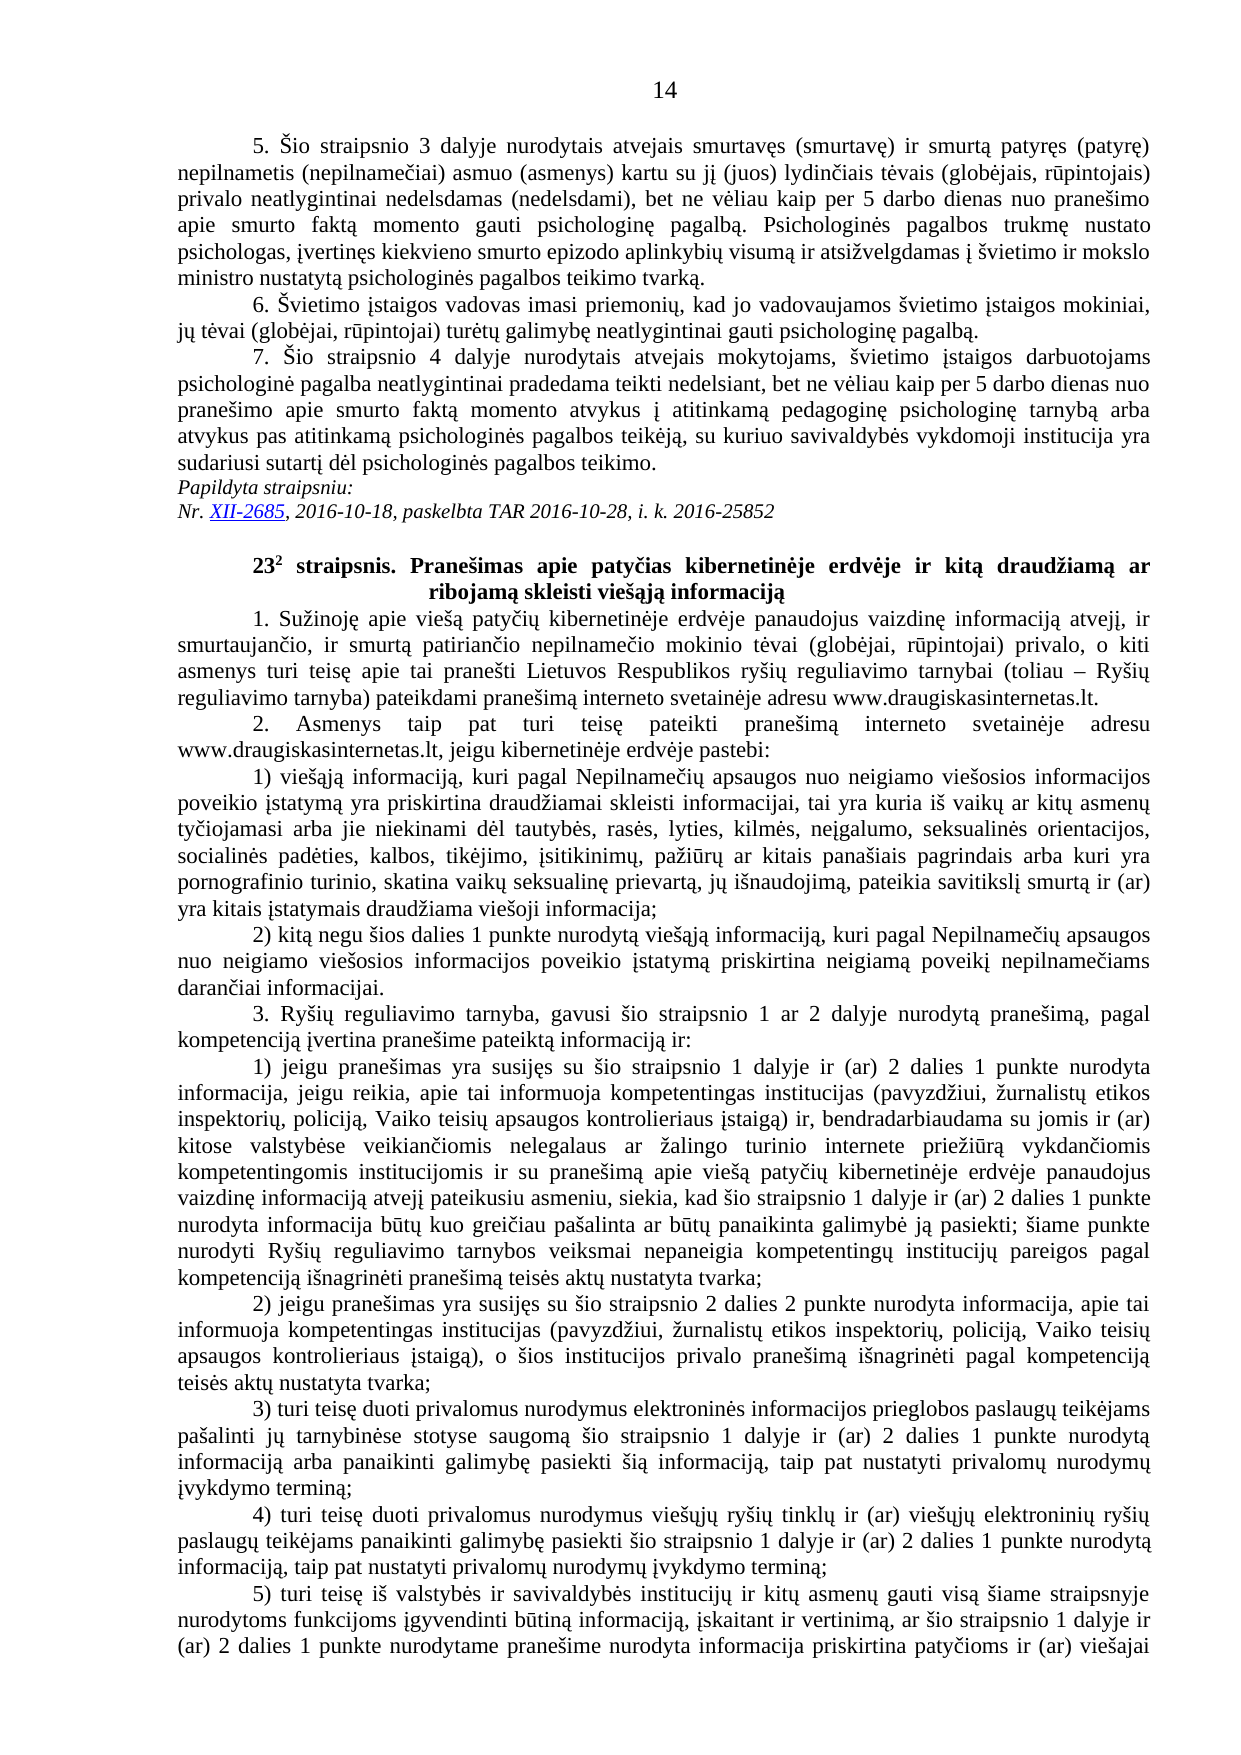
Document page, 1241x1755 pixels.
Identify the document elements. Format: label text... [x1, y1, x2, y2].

text 4) turi teisę duoti privalomus nurodymus viešųjų ryšių tinklų ir (ar) viešųjų elektroninių ryšių paslaugų teikėjams panaikinti galimybę pasiekti šio straipsnio 1 dalyje ir (ar) 2 dalies 1 punkte nurodytą informaciją, taip pat nustatyti privalomų nurodymų įvykdymo terminą; [177, 1501, 1152, 1580]
text 2. Asmenys taip pat turi teisę pateikti pranešimą interneto svetainėje adresu www.draugiskasinternetas.lt, jeigu kibernetinėje erdvėje pastebi: [177, 710, 1152, 763]
text 1) jeigu pranešimas yra susijęs su šio straipsnio 1 dalyje ir (ar) 2 dalies 1 punkte nurodyta informacija, jeigu reikia, apie tai informuoja kompetentingas institucijas (pavyzdžiui, žurnalistų etikos inspektorių, policiją, Vaiko teisių apsaugos kontrolieriaus įstaigą) ir, bendradarbiaudama su jomis ir (ar) kitose valstybėse veikiančiomis nelegalaus ar žalingo turinio internete priežiūrą vykdančiomis kompetentingomis institucijomis ir su pranešimą apie viešą patyčių kibernetinėje erdvėje panaudojus vaizdinę informaciją atvejį pateikusiu asmeniu, siekia, kad šio straipsnio 1 dalyje ir (ar) 2 dalies 1 punkte nurodyta informacija būtų kuo greičiau pašalinta ar būtų panaikinta galimybė ją pasiekti; šiame punkte nurodyti Ryšių reguliavimo tarnybos veiksmai nepaneigia kompetentingų institucijų pareigos pagal kompetenciją išnagrinėti pranešimą teisės aktų nustatyta tvarka; [177, 1053, 1152, 1290]
text Nr. XII-2685, 2016-10-18, paskelbta TAR 2016-10-28, i. k. 2016-25852 [177, 499, 1152, 523]
text 2) kitą negu šios dalies 1 punkte nurodytą viešąją informaciją, kuri pagal Nepilnamečių apsaugos nuo neigiamo viešosios informacijos poveikio įstatymą priskirtina neigiamą poveikį nepilnamečiams darančiai informacijai. [177, 921, 1152, 1000]
text 1) viešąją informaciją, kuri pagal Nepilnamečių apsaugos nuo neigiamo viešosios informacijos poveikio įstatymą yra priskirtina draudžiamai skleisti informacijai, tai yra kuria iš vaikų ar kitų asmenų tyčiojamasi arba jie niekinami dėl tautybės, rasės, lyties, kilmės, neįgalumo, seksualinės orientacijos, socialinės padėties, kalbos, tikėjimo, įsitikinimų, pažiūrų ar kitais panašiais pagrindais arba kuri yra pornografinio turinio, skatina vaikų seksualinę prievartą, jų išnaudojimą, pateikia savitikslį smurtą ir (ar) yra kitais įstatymais draudžiama viešoji informacija; [177, 763, 1152, 921]
text 5. Šio straipsnio 3 dalyje nurodytais atvejais smurtavęs (smurtavę) ir smurtą patyręs (patyrę) nepilnametis (nepilnamečiai) asmuo (asmenys) kartu su jį (juos) lydinčiais tėvais (globėjais, rūpintojais) privalo neatlygintinai nedelsdamas (nedelsdami), bet ne vėliau kaip per 5 darbo dienas nuo pranešimo apie smurto faktą momento gauti psichologinę pagalbą. Psichologinės pagalbos trukmę nustato psichologas, įvertinęs kiekvieno smurto epizodo aplinkybių visumą ir atsižvelgdamas į švietimo ir mokslo ministro nustatytą psichologinės pagalbos teikimo tvarką. [177, 132, 1152, 291]
text 3) turi teisę duoti privalomus nurodymus elektroninės informacijos prieglobos paslaugų teikėjams pašalinti jų tarnybinėse stotyse saugomą šio straipsnio 1 dalyje ir (ar) 2 dalies 1 punkte nurodytą informaciją arba panaikinti galimybę pasiekti šią informaciją, taip pat nustatyti privalomų nurodymų įvykdymo terminą; [177, 1395, 1152, 1501]
text 232 straipsnis. Pranešimas apie patyčias kibernetinėje erdvėje ir kitą draudžiamą ar ribojamą skleisti viešąją informaciją [252, 552, 1152, 605]
text 3. Ryšių reguliavimo tarnyba, gavusi šio straipsnio 1 ar 2 dalyje nurodytą pranešimą, pagal kompetenciją įvertina pranešime pateiktą informaciją ir: [177, 1000, 1152, 1053]
text 5) turi teisę iš valstybės ir savivaldybės institucijų ir kitų asmenų gauti visą šiame straipsnyje nurodytoms funkcijoms įgyvendinti būtiną informaciją, įskaitant ir vertinimą, ar šio straipsnio 1 dalyje ir (ar) 2 dalies 1 punkte nurodytame pranešime nurodyta informacija priskirtina patyčioms ir (ar) viešajai [177, 1580, 1152, 1659]
text 7. Šio straipsnio 4 dalyje nurodytais atvejais mokytojams, švietimo įstaigos darbuotojams psichologinė pagalba neatlygintinai pradedama teikti nedelsiant, bet ne vėliau kaip per 5 darbo dienas nuo pranešimo apie smurto faktą momento atvykus į atitinkamą pedagoginę psichologinę tarnybą arba atvykus pas atitinkamą psichologinės pagalbos teikėją, su kuriuo savivaldybės vykdomoji institucija yra sudariusi sutartį dėl psichologinės pagalbos teikimo. [177, 343, 1152, 475]
text 6. Švietimo įstaigos vadovas imasi priemonių, kad jo vadovaujamos švietimo įstaigos mokiniai, jų tėvai (globėjai, rūpintojai) turėtų galimybę neatlygintinai gauti psichologinę pagalbą. [177, 291, 1152, 343]
text 1. Sužinoję apie viešą patyčių kibernetinėje erdvėje panaudojus vaizdinę informaciją atvejį, ir smurtaujančio, ir smurtą patiriančio nepilnamečio mokinio tėvai (globėjai, rūpintojai) privalo, o kiti asmenys turi teisę apie tai pranešti Lietuvos Respublikos ryšių reguliavimo tarnybai (toliau – Ryšių reguliavimo tarnyba) pateikdami pranešimą interneto svetainėje adresu www.draugiskasinternetas.lt. [177, 605, 1152, 710]
text 2) jeigu pranešimas yra susijęs su šio straipsnio 2 dalies 2 punkte nurodyta informacija, apie tai informuoja kompetentingas institucijas (pavyzdžiui, žurnalistų etikos inspektorių, policiją, Vaiko teisių apsaugos kontrolieriaus įstaigą), o šios institucijos privalo pranešimą išnagrinėti pagal kompetenciją teisės aktų nustatyta tvarka; [177, 1290, 1152, 1395]
text Papildyta straipsniu: [177, 475, 1152, 499]
